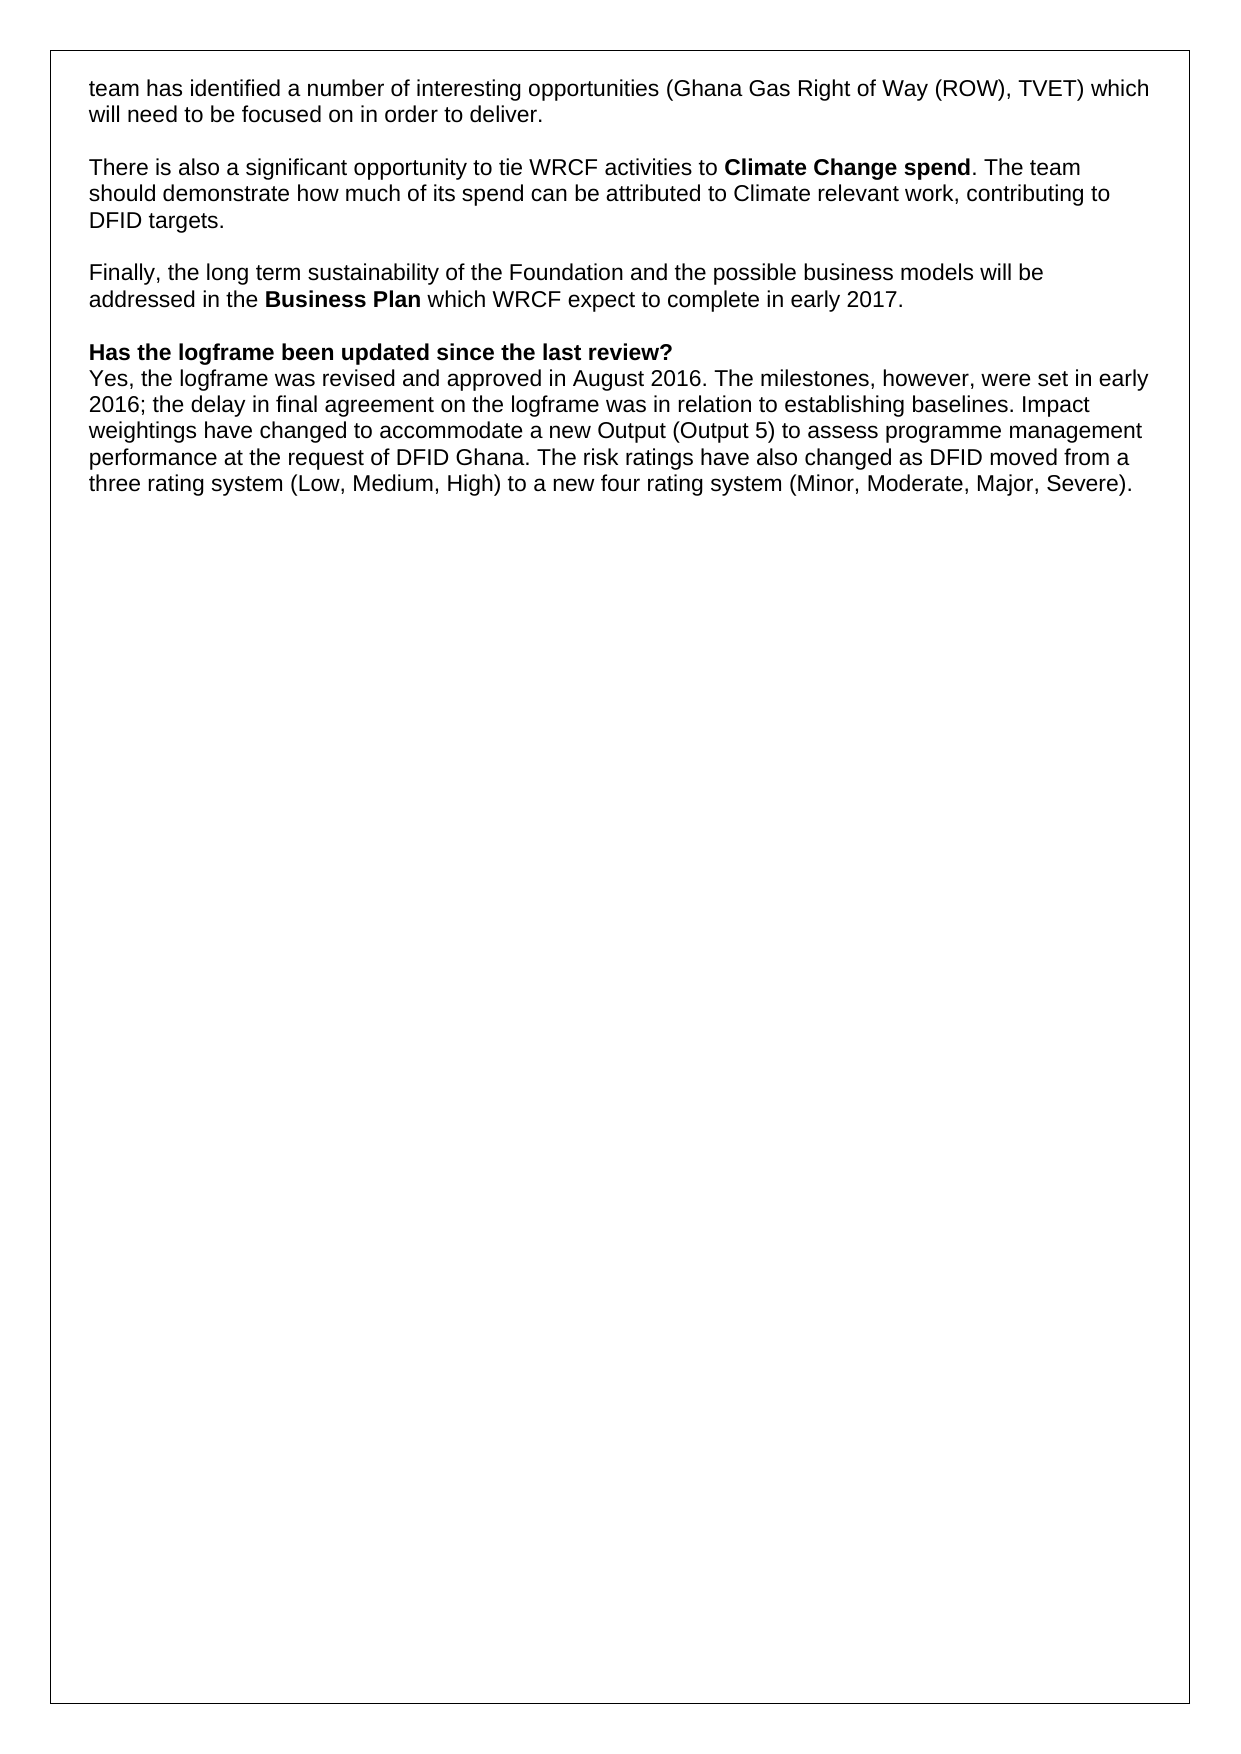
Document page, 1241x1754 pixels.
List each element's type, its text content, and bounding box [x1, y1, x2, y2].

text Finally, the long term sustainability of the Foundation and the possible business models will be addressed in the Business Plan which WRCF expect to complete in early 2017. [89, 259, 1152, 312]
text Yes, the logframe was revised and approved in August 2016. The milestones, however, were set in early 2016; the delay in final agreement on the logframe was in relation to establishing baselines. Impact weightings have changed to accommodate a new Output (Output 5) to assess programme management performance at the request of DFID Ghana. The risk ratings have also changed as DFID moved from a three rating system (Low, Medium, High) to a new four rating system (Minor, Moderate, Major, Severe). [89, 365, 1152, 497]
text team has identified a number of interesting opportunities (Ghana Gas Right of Way (ROW), TVET) which will need to be focused on in order to deliver. [89, 75, 1152, 128]
text There is also a significant opportunity to tie WRCF activities to Climate Change spend. The team should demonstrate how much of its spend can be attributed to Climate relevant work, contributing to DFID targets. [89, 154, 1152, 233]
text Has the logframe been updated since the last review? [89, 338, 1152, 365]
